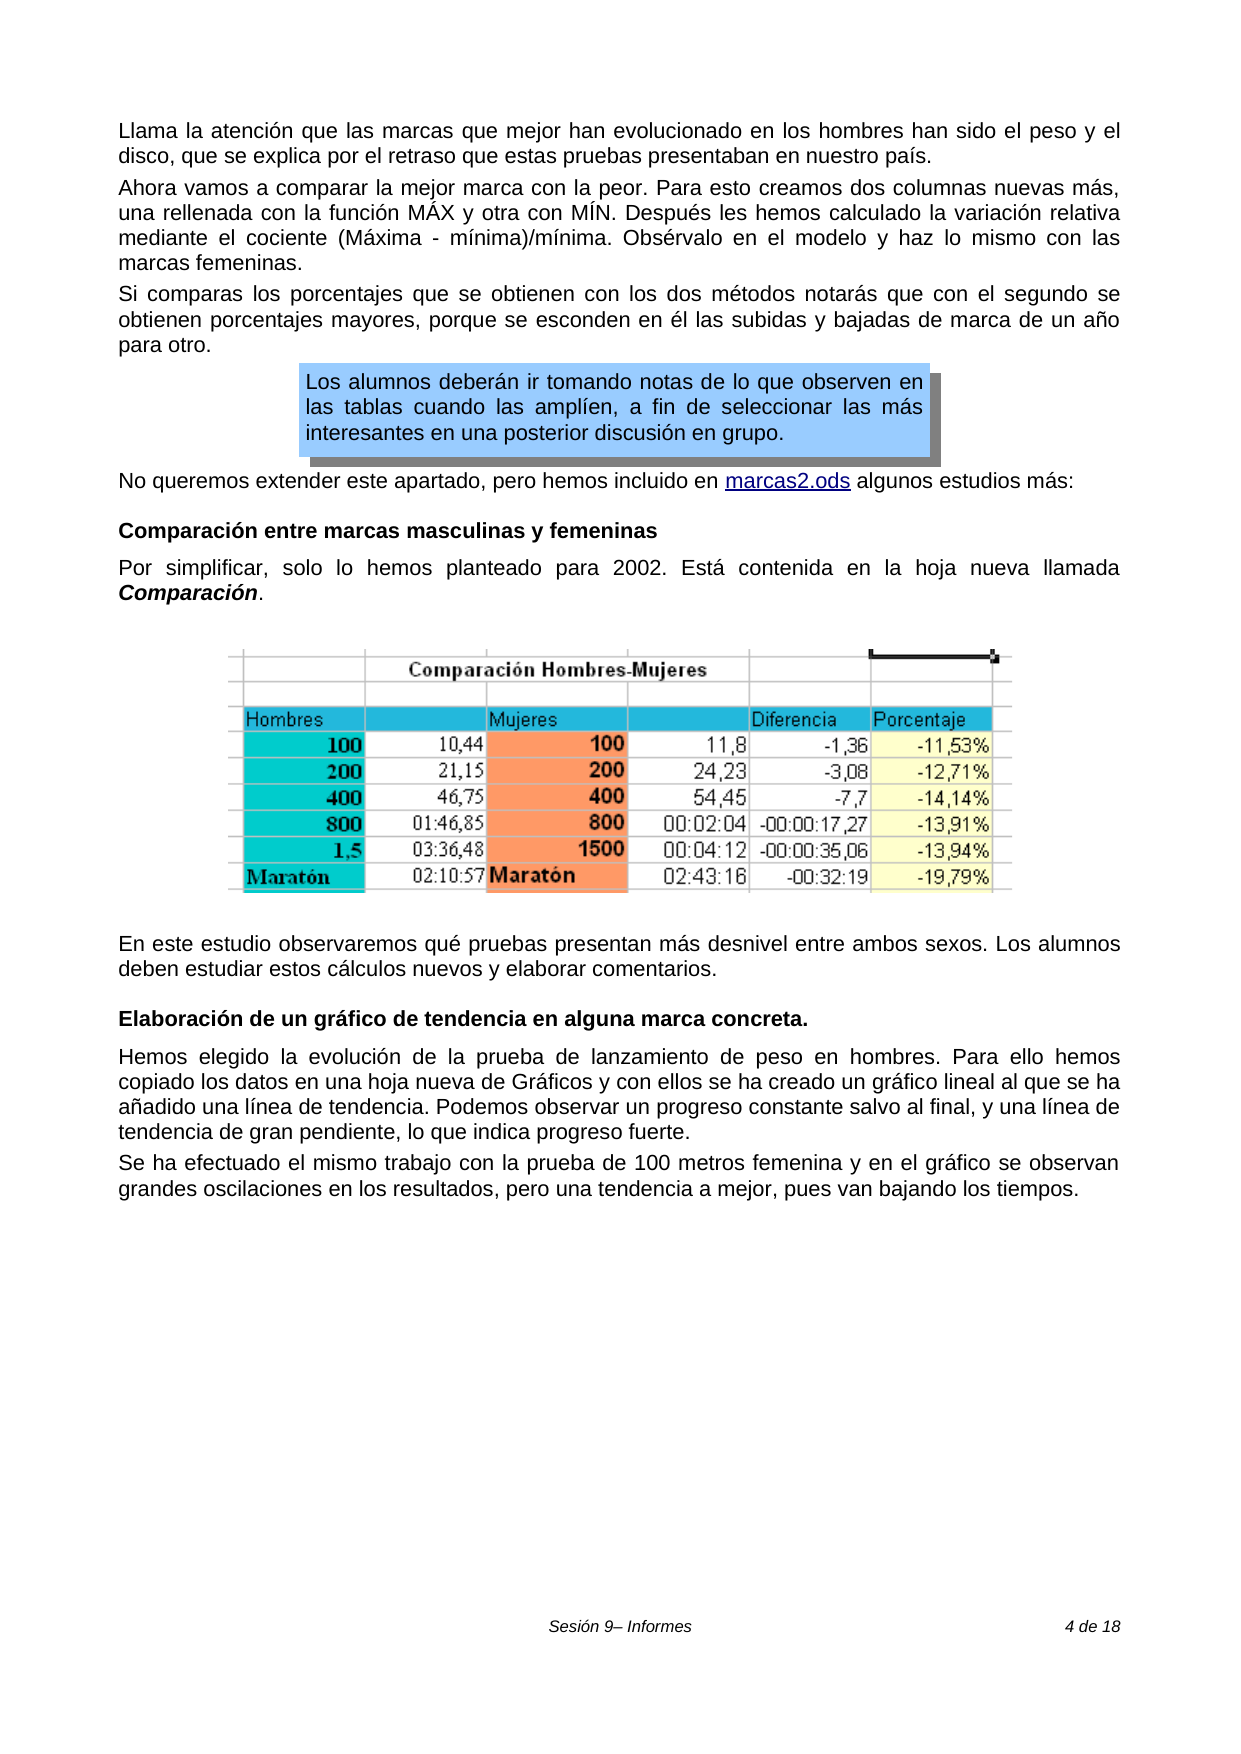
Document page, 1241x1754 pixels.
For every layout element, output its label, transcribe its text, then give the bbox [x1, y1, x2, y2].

subtitle Comparación entre marcas masculinas y femeninas [118, 517, 1122, 543]
text Por simplificar, solo lo hemos planteado para 2002. Está contenida en la hoja nueva llamada Comparación. [118, 555, 1122, 606]
text Se ha efectuado el mismo trabajo con la prueba de 100 metros femenina y en el gráfico se observan grandes oscilaciones en los resultados, pero una tendencia a mejor, pues van bajando los tiempos. [118, 1150, 1122, 1201]
text Ahora vamos a comparar la mejor marca con la peor. Para esto creamos dos columnas nuevas más, una rellenada con la función MÁX y otra con MÍN. Después les hemos calculado la variación relativa mediante el cociente (Máxima - mínima)/mínima. Obsérvalo en el modelo y haz lo mismo con las marcas femeninas. [118, 174, 1122, 275]
text Si comparas los porcentajes que se obtienen con los dos métodos notarás que con el segundo se obtienen porcentajes mayores, porque se esconden en él las subidas y bajadas de marca de un año para otro. [118, 281, 1122, 357]
subtitle Elaboración de un gráfico de tendencia en alguna marca concreta. [118, 1006, 1122, 1031]
text Llama la atención que las marcas que mejor han evolucionado en los hombres han sido el peso y el disco, que se explica por el retraso que estas pruebas presentaban en nuestro país. [118, 118, 1122, 168]
text No queremos extender este apartado, pero hemos incluido en marcas2.ods algunos estudios más: [118, 467, 1122, 493]
picture [228, 649, 1013, 893]
table_header Los alumnos deberán ir tomando notas de lo que observen en las tablas cuando las amplíen, a fin de seleccionar las más interesantes en una posterior discusión en grupo. [299, 363, 930, 457]
text Hemos elegido la evolución de la prueba de lanzamiento de peso en hombres. Para ello hemos copiado los datos en una hoja nueva de Gráficos y con ellos se ha creado un gráfico lineal al que se ha añadido una línea de tendencia. Podemos observar un progreso constante salvo al final, y una línea de tendencia de gran pendiente, lo que indica progreso fuerte. [118, 1043, 1122, 1144]
text En este estudio observaremos qué pruebas presentan más desnivel entre ambos sexos. Los alumnos deben estudiar estos cálculos nuevos y elaborar comentarios. [118, 931, 1122, 981]
